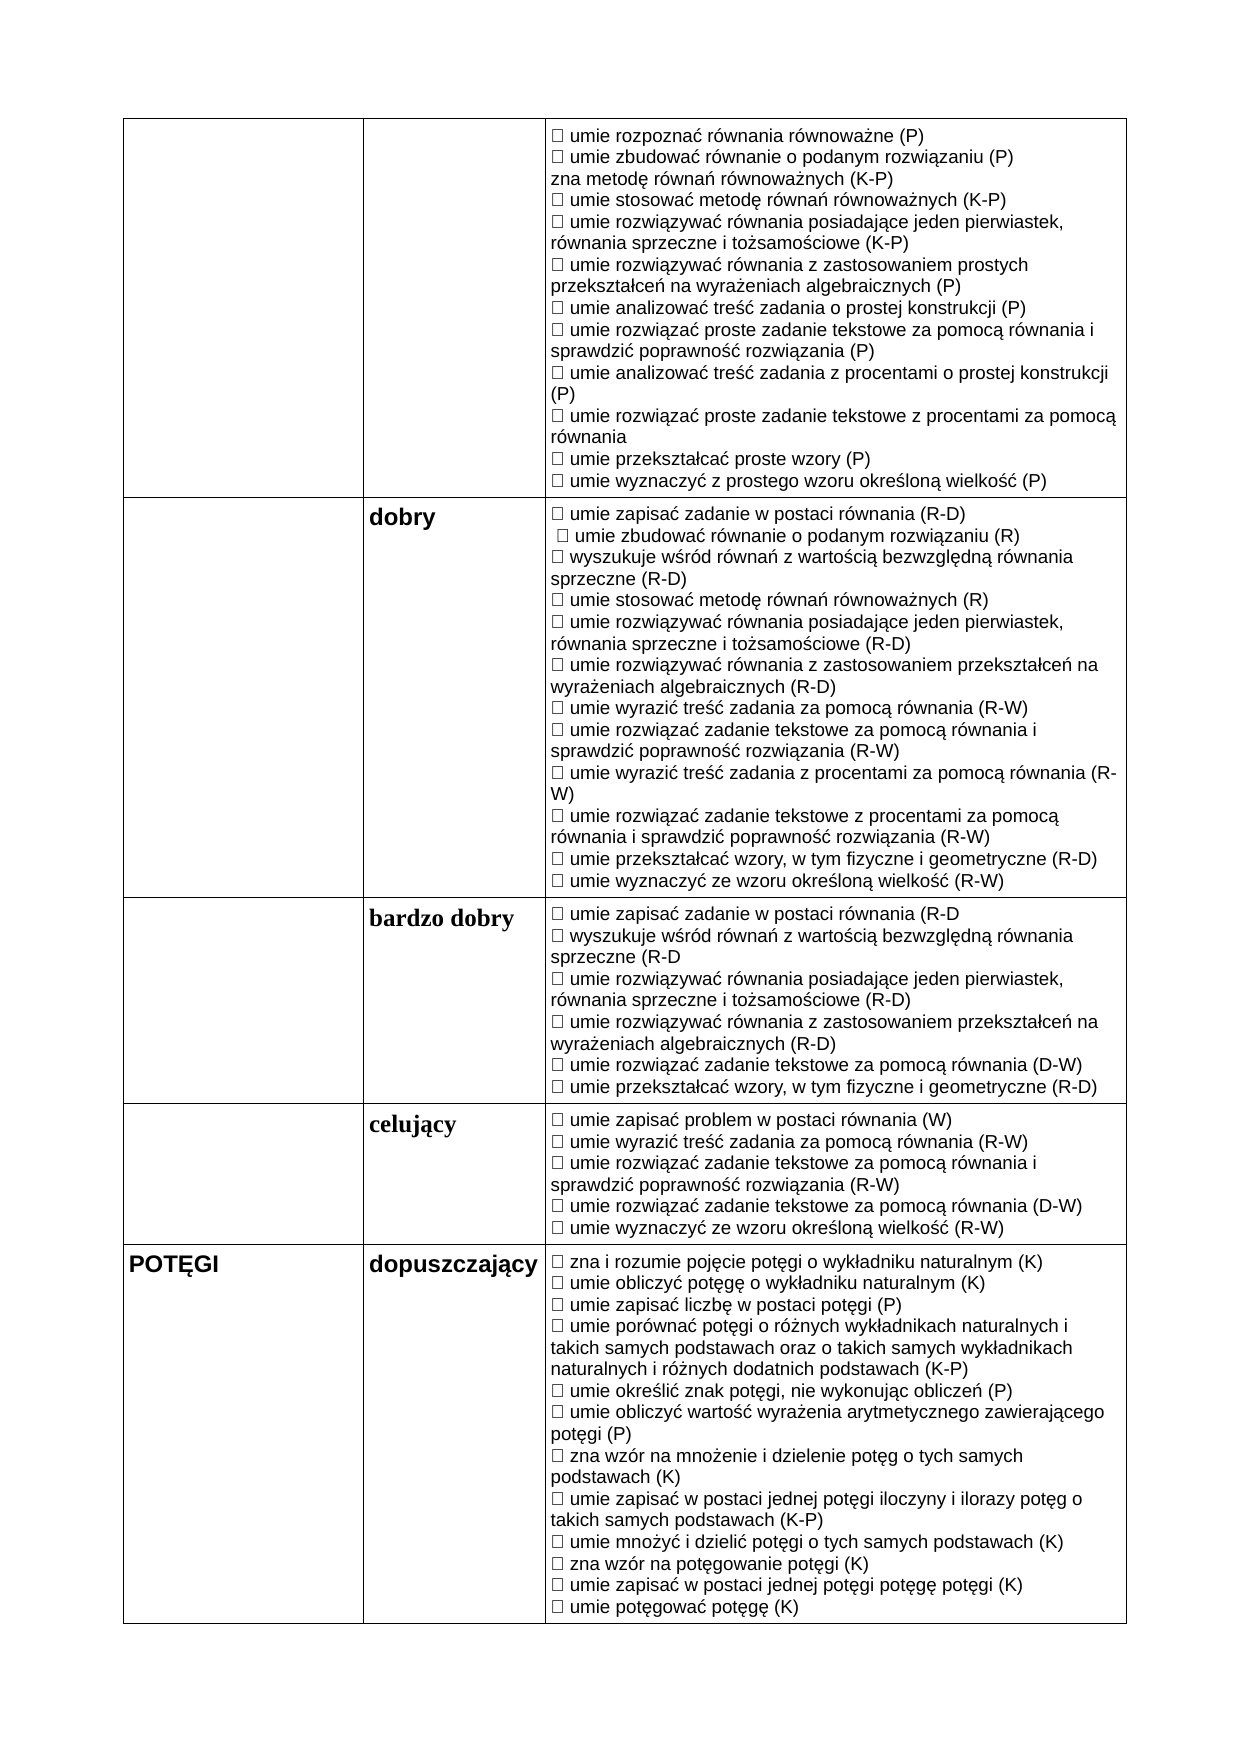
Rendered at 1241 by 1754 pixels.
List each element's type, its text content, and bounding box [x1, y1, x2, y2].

table_cell [124, 898, 363, 1103]
table_cell dobry [364, 498, 545, 897]
table_cell [124, 119, 363, 497]
table_cell POTĘGI [124, 1245, 363, 1623]
table_cell  umie zapisać zadanie w postaci równania (R-D)  umie zbudować równanie o podanym rozwiązaniu (R)  wyszukuje wśród równań z wartością bezwzględną równania sprzeczne (R-D)  umie stosować metodę równań równoważnych (R)  umie rozwiązywać równania posiadające jeden pierwiastek, równania sprzeczne i tożsamościowe (R-D)  umie rozwiązywać równania z zastosowaniem przekształceń na wyrażeniach algebraicznych (R-D)  umie wyrazić treść zadania za pomocą równania (R-W)  umie rozwiązać zadanie tekstowe za pomocą równania i sprawdzić poprawność rozwiązania (R-W)  umie wyrazić treść zadania z procentami za pomocą równania (R-W)  umie rozwiązać zadanie tekstowe z procentami za pomocą równania i sprawdzić poprawność rozwiązania (R-W)  umie przekształcać wzory, w tym fizyczne i geometryczne (R-D)  umie wyznaczyć ze wzoru określoną wielkość (R-W) [546, 498, 1126, 897]
table_cell [364, 119, 545, 497]
table_cell  zna i rozumie pojęcie potęgi o wykładniku naturalnym (K)  umie obliczyć potęgę o wykładniku naturalnym (K)  umie zapisać liczbę w postaci potęgi (P)  umie porównać potęgi o różnych wykładnikach naturalnych i takich samych podstawach oraz o takich samych wykładnikach naturalnych i różnych dodatnich podstawach (K-P)  umie określić znak potęgi, nie wykonując obliczeń (P)  umie obliczyć wartość wyrażenia arytmetycznego zawierającego potęgi (P)  zna wzór na mnożenie i dzielenie potęg o tych samych podstawach (K)  umie zapisać w postaci jednej potęgi iloczyny i ilorazy potęg o takich samych podstawach (K-P)  umie mnożyć i dzielić potęgi o tych samych podstawach (K)  zna wzór na potęgowanie potęgi (K)  umie zapisać w postaci jednej potęgi potęgę potęgi (K)  umie potęgować potęgę (K) [546, 1245, 1126, 1623]
table_cell  umie rozpoznać równania równoważne (P)  umie zbudować równanie o podanym rozwiązaniu (P) zna metodę równań równoważnych (K-P)  umie stosować metodę równań równoważnych (K-P)  umie rozwiązywać równania posiadające jeden pierwiastek, równania sprzeczne i tożsamościowe (K-P)  umie rozwiązywać równania z zastosowaniem prostych przekształceń na wyrażeniach algebraicznych (P)  umie analizować treść zadania o prostej konstrukcji (P)  umie rozwiązać proste zadanie tekstowe za pomocą równania i sprawdzić poprawność rozwiązania (P)  umie analizować treść zadania z procentami o prostej konstrukcji (P)  umie rozwiązać proste zadanie tekstowe z procentami za pomocą równania  umie przekształcać proste wzory (P)  umie wyznaczyć z prostego wzoru określoną wielkość (P) [546, 119, 1126, 497]
table_cell bardzo dobry [364, 898, 545, 1103]
table_cell celujący [364, 1104, 545, 1244]
table_cell dopuszczający [364, 1245, 545, 1623]
table_cell [124, 498, 363, 897]
table_cell  umie zapisać zadanie w postaci równania (R-D  wyszukuje wśród równań z wartością bezwzględną równania sprzeczne (R-D  umie rozwiązywać równania posiadające jeden pierwiastek, równania sprzeczne i tożsamościowe (R-D)  umie rozwiązywać równania z zastosowaniem przekształceń na wyrażeniach algebraicznych (R-D)  umie rozwiązać zadanie tekstowe za pomocą równania (D-W)  umie przekształcać wzory, w tym fizyczne i geometryczne (R-D) [546, 898, 1126, 1103]
table_cell [124, 1104, 363, 1244]
table_cell  umie zapisać problem w postaci równania (W)  umie wyrazić treść zadania za pomocą równania (R-W)  umie rozwiązać zadanie tekstowe za pomocą równania i sprawdzić poprawność rozwiązania (R-W)  umie rozwiązać zadanie tekstowe za pomocą równania (D-W)  umie wyznaczyć ze wzoru określoną wielkość (R-W) [546, 1104, 1126, 1244]
